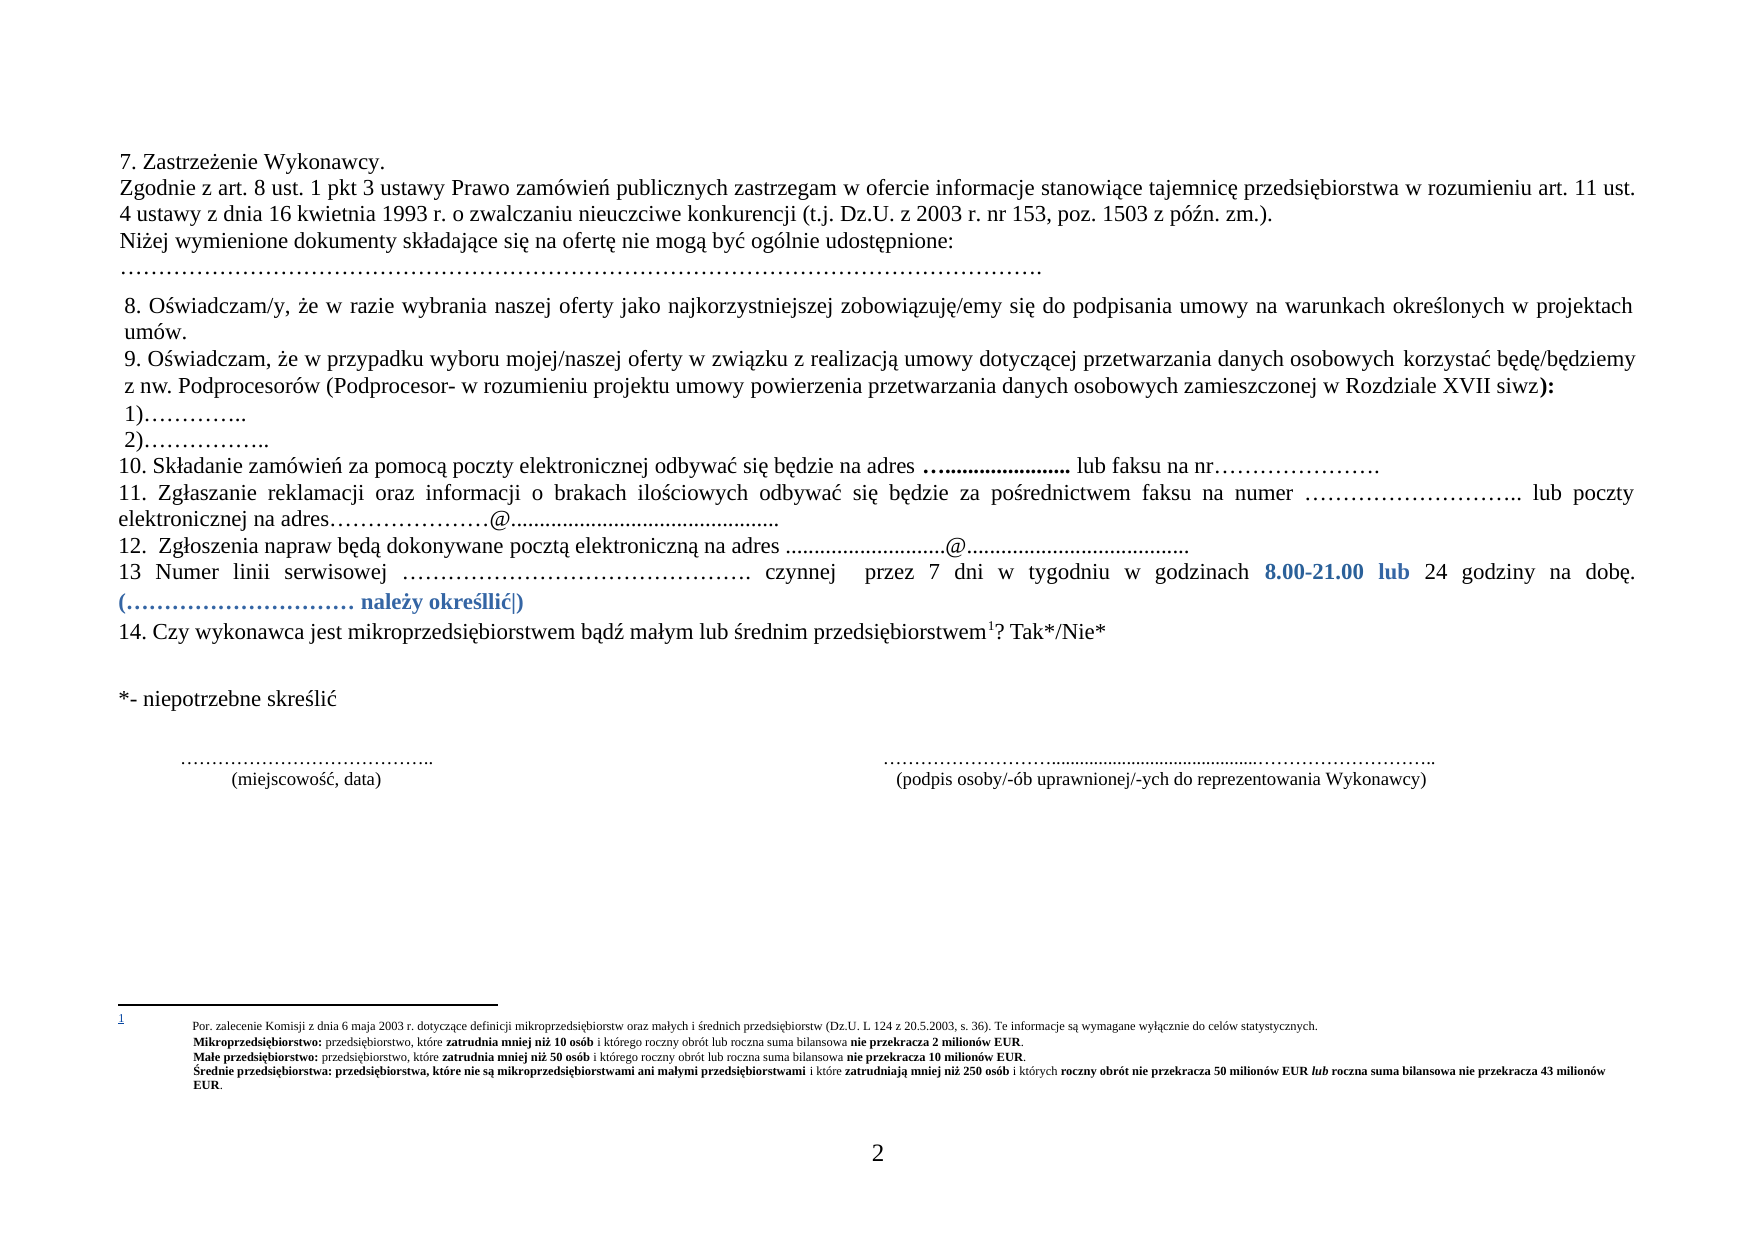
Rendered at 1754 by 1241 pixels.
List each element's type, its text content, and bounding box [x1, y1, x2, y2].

text *- niepotrzebne skreślić [118, 686, 1636, 712]
text 2)…………….. [124, 426, 1636, 453]
text Średnie przedsiębiorstwa: przedsiębiorstwa, które nie są mikroprzedsiębiorstwami ani małymi przedsiębiorstwami i które zatrudniają mniej niż 250 osób i których roczny obrót nie przekracza 50 milionów EUR lub roczna suma bilansowa nie przekracza 43 milionów EUR. [192, 1064, 1636, 1092]
text 13 Numer linii serwisowej ………………………………………. czynnej przez 7 dni w tygodniu w godzinach 8.00-21.00 lub 24 godziny na dobę. (………………………… należy określlić|) [118, 558, 1636, 614]
text Zgodnie z art. 8 ust. 1 pkt 3 ustawy Prawo zamówień publicznych zastrzegam w ofercie informacje stanowiące tajemnicę przedsiębiorstwa w rozumieniu art. 11 ust. 4 ustawy z dnia 16 kwietnia 1993 r. o zwalczaniu nieuczciwe konkurencji (t.j. Dz.U. z 2003 r. nr 153, poz. 1503 z późn. zm.). [119, 174, 1636, 227]
text 8. Oświadczam/y, że w razie wybrania naszej oferty jako najkorzystniejszej zobowiązuję/emy się do podpisania umowy na warunkach określonych w projektach umów. [124, 292, 1636, 345]
table_header [502, 725, 679, 790]
text 7. Zastrzeżenie Wykonawcy. [119, 148, 1636, 174]
table_header ………………………............................................……………………….. (podpis osoby/-ób uprawnionej/-ych do reprezentowania Wykonawcy) [679, 725, 1639, 790]
table_header ………………………………….. (miejscowość, data) [111, 725, 502, 790]
text …………………………………………………………………………………………………………. [119, 253, 1636, 279]
text Mikroprzedsiębiorstwo: przedsiębiorstwo, które zatrudnia mniej niż 10 osób i którego roczny obrót lub roczna suma bilansowa nie przekracza 2 milionów EUR. [192, 1035, 1636, 1049]
text Por. zalecenie Komisji z dnia 6 maja 2003 r. dotyczące definicji mikroprzedsiębiorstw oraz małych i średnich przedsiębiorstw (Dz.U. L 124 z 20.5.2003, s. 36). Te informacje są wymagane wyłącznie do celów statystycznych. [118, 1011, 1636, 1035]
text Niżej wymienione dokumenty składające się na ofertę nie mogą być ogólnie udostępnione: [119, 227, 1636, 253]
text 10. Składanie zamówień za pomocą poczty elektronicznej odbywać się będzie na adres …...................... lub faksu na nr…………………. [118, 453, 1636, 479]
text 1)………….. [124, 400, 1636, 426]
text 12. Zgłoszenia napraw będą dokonywane pocztą elektroniczną na adres ............................@....................................... [118, 532, 1636, 558]
text Małe przedsiębiorstwo: przedsiębiorstwo, które zatrudnia mniej niż 50 osób i którego roczny obrót lub roczna suma bilansowa nie przekracza 10 milionów EUR. [192, 1049, 1636, 1064]
text 11. Zgłaszanie reklamacji oraz informacji o brakach ilościowych odbywać się będzie za pośrednictwem faksu na numer ……………………….. lub poczty elektronicznej na adres…………………@............................................... [118, 479, 1636, 532]
